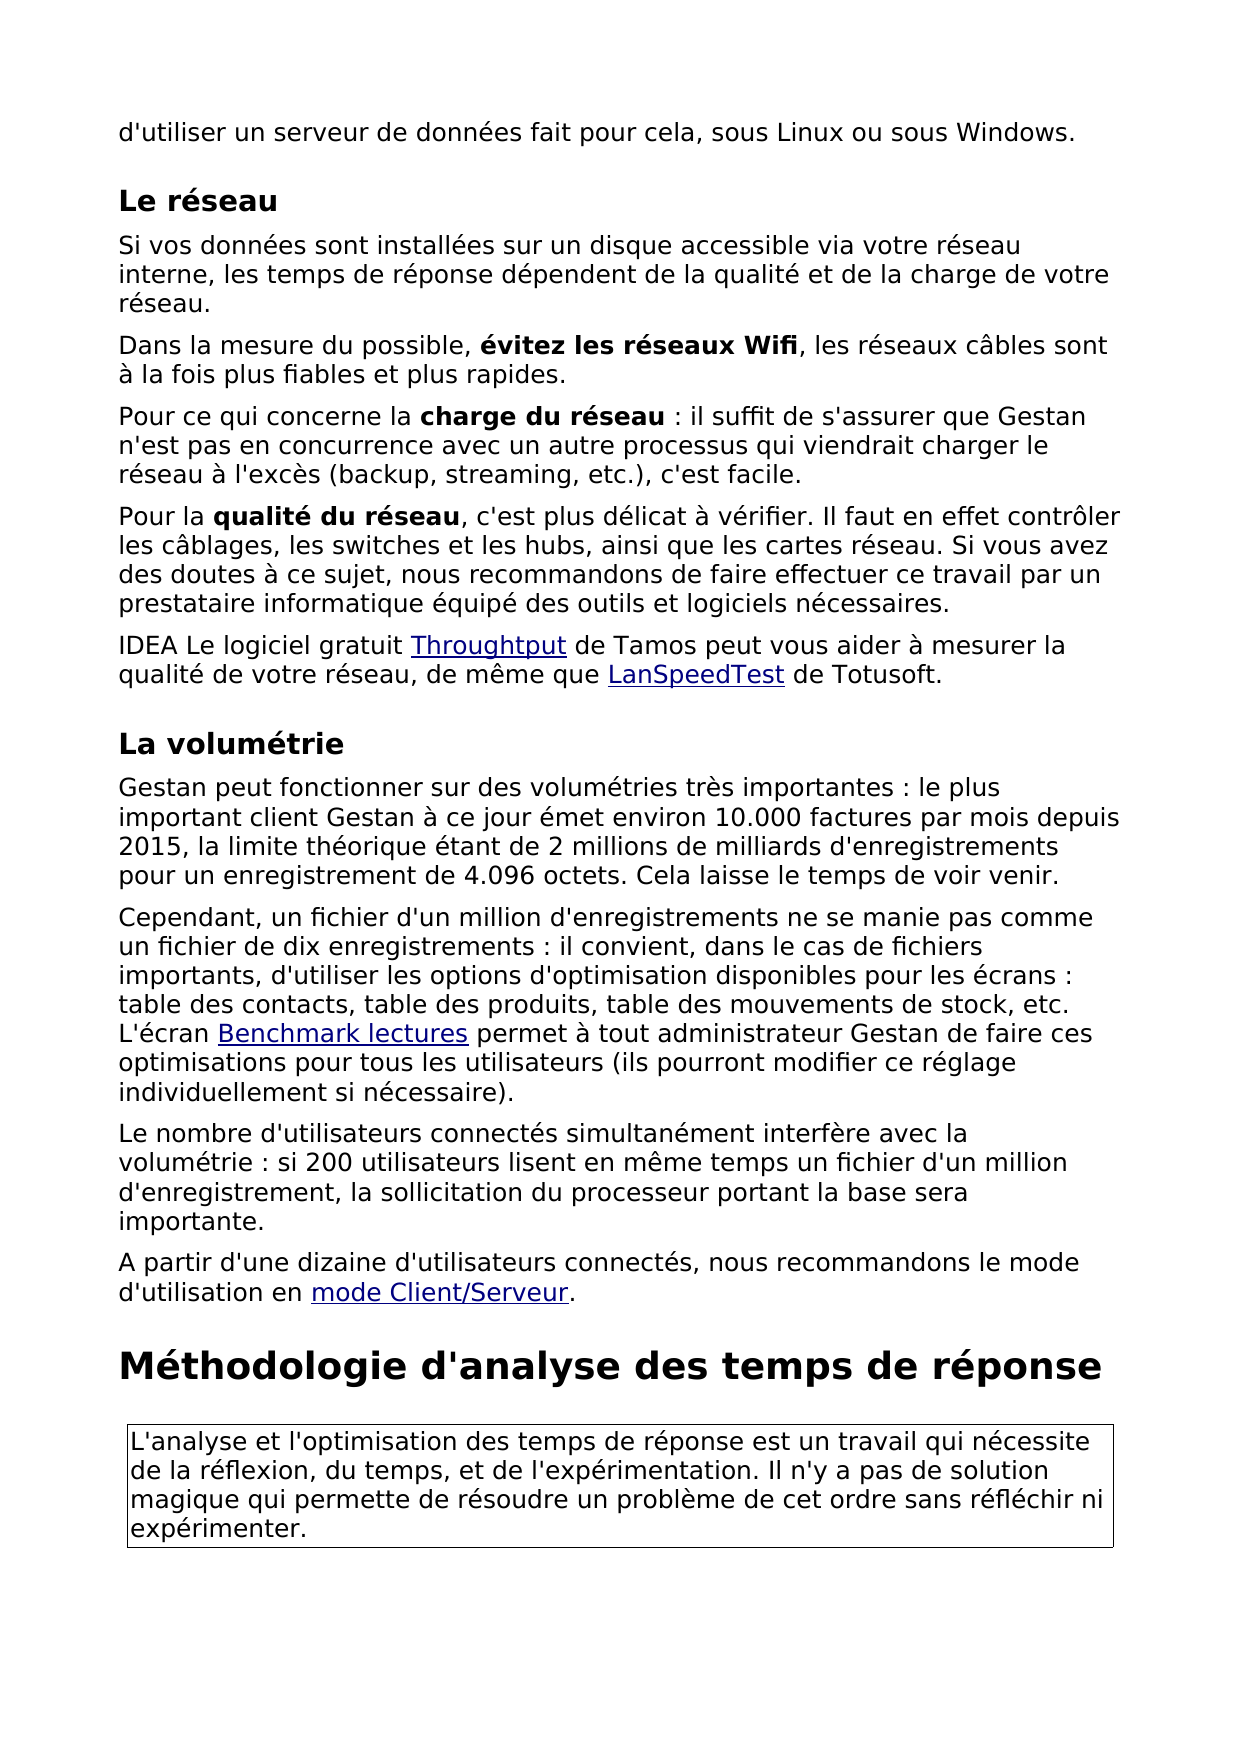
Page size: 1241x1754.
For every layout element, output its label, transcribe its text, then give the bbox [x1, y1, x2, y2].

subtitle Le réseau [118, 185, 1122, 219]
text IDEA Le logiciel gratuit Throughtput de Tamos peut vous aider à mesurer la qualité de votre réseau, de même que LanSpeedTest de Totusoft. [118, 631, 1122, 689]
subtitle La volumétrie [118, 727, 1122, 761]
text Dans la mesure du possible, évitez les réseaux Wifi, les réseaux câbles sont à la fois plus fiables et plus rapides. [118, 331, 1122, 389]
table_header L'analyse et l'optimisation des temps de réponse est un travail qui nécessite de la réflexion, du temps, et de l'expérimentation. Il n'y a pas de solution magique qui permette de résoudre un problème de cet ordre sans réfléchir ni expérimenter. [128, 1425, 1113, 1547]
text Le nombre d'utilisateurs connectés simultanément interfère avec la volumétrie : si 200 utilisateurs lisent en même temps un fichier d'un million d'enregistrement, la sollicitation du processeur portant la base sera importante. [118, 1119, 1122, 1236]
text d'utiliser un serveur de données fait pour cela, sous Linux ou sous Windows. [118, 118, 1122, 147]
text Pour la qualité du réseau, c'est plus délicat à vérifier. Il faut en effet contrôler les câblages, les switches et les hubs, ainsi que les cartes réseau. Si vous avez des doutes à ce sujet, nous recommandons de faire effectuer ce travail par un prestataire informatique équipé des outils et logiciels nécessaires. [118, 502, 1122, 619]
text Cependant, un fichier d'un million d'enregistrements ne se manie pas comme un fichier de dix enregistrements : il convient, dans le cas de fichiers importants, d'utiliser les options d'optimisation disponibles pour les écrans : table des contacts, table des produits, table des mouvements de stock, etc. L'écran Benchmark lectures permet à tout administrateur Gestan de faire ces optimisations pour tous les utilisateurs (ils pourront modifier ce réglage individuellement si nécessaire). [118, 903, 1122, 1107]
text Si vos données sont installées sur un disque accessible via votre réseau interne, les temps de réponse dépendent de la qualité et de la charge de votre réseau. [118, 231, 1122, 319]
subtitle Méthodologie d'analyse des temps de réponse [118, 1344, 1122, 1388]
text A partir d'une dizaine d'utilisateurs connectés, nous recommandons le mode d'utilisation en mode Client/Serveur. [118, 1248, 1122, 1307]
text Pour ce qui concerne la charge du réseau : il suffit de s'assurer que Gestan n'est pas en concurrence avec un autre processus qui viendrait charger le réseau à l'excès (backup, streaming, etc.), c'est facile. [118, 402, 1122, 489]
text Gestan peut fonctionner sur des volumétries très importantes : le plus important client Gestan à ce jour émet environ 10.000 factures par mois depuis 2015, la limite théorique étant de 2 millions de milliards d'enregistrements pour un enregistrement de 4.096 octets. Cela laisse le temps de voir venir. [118, 773, 1122, 890]
